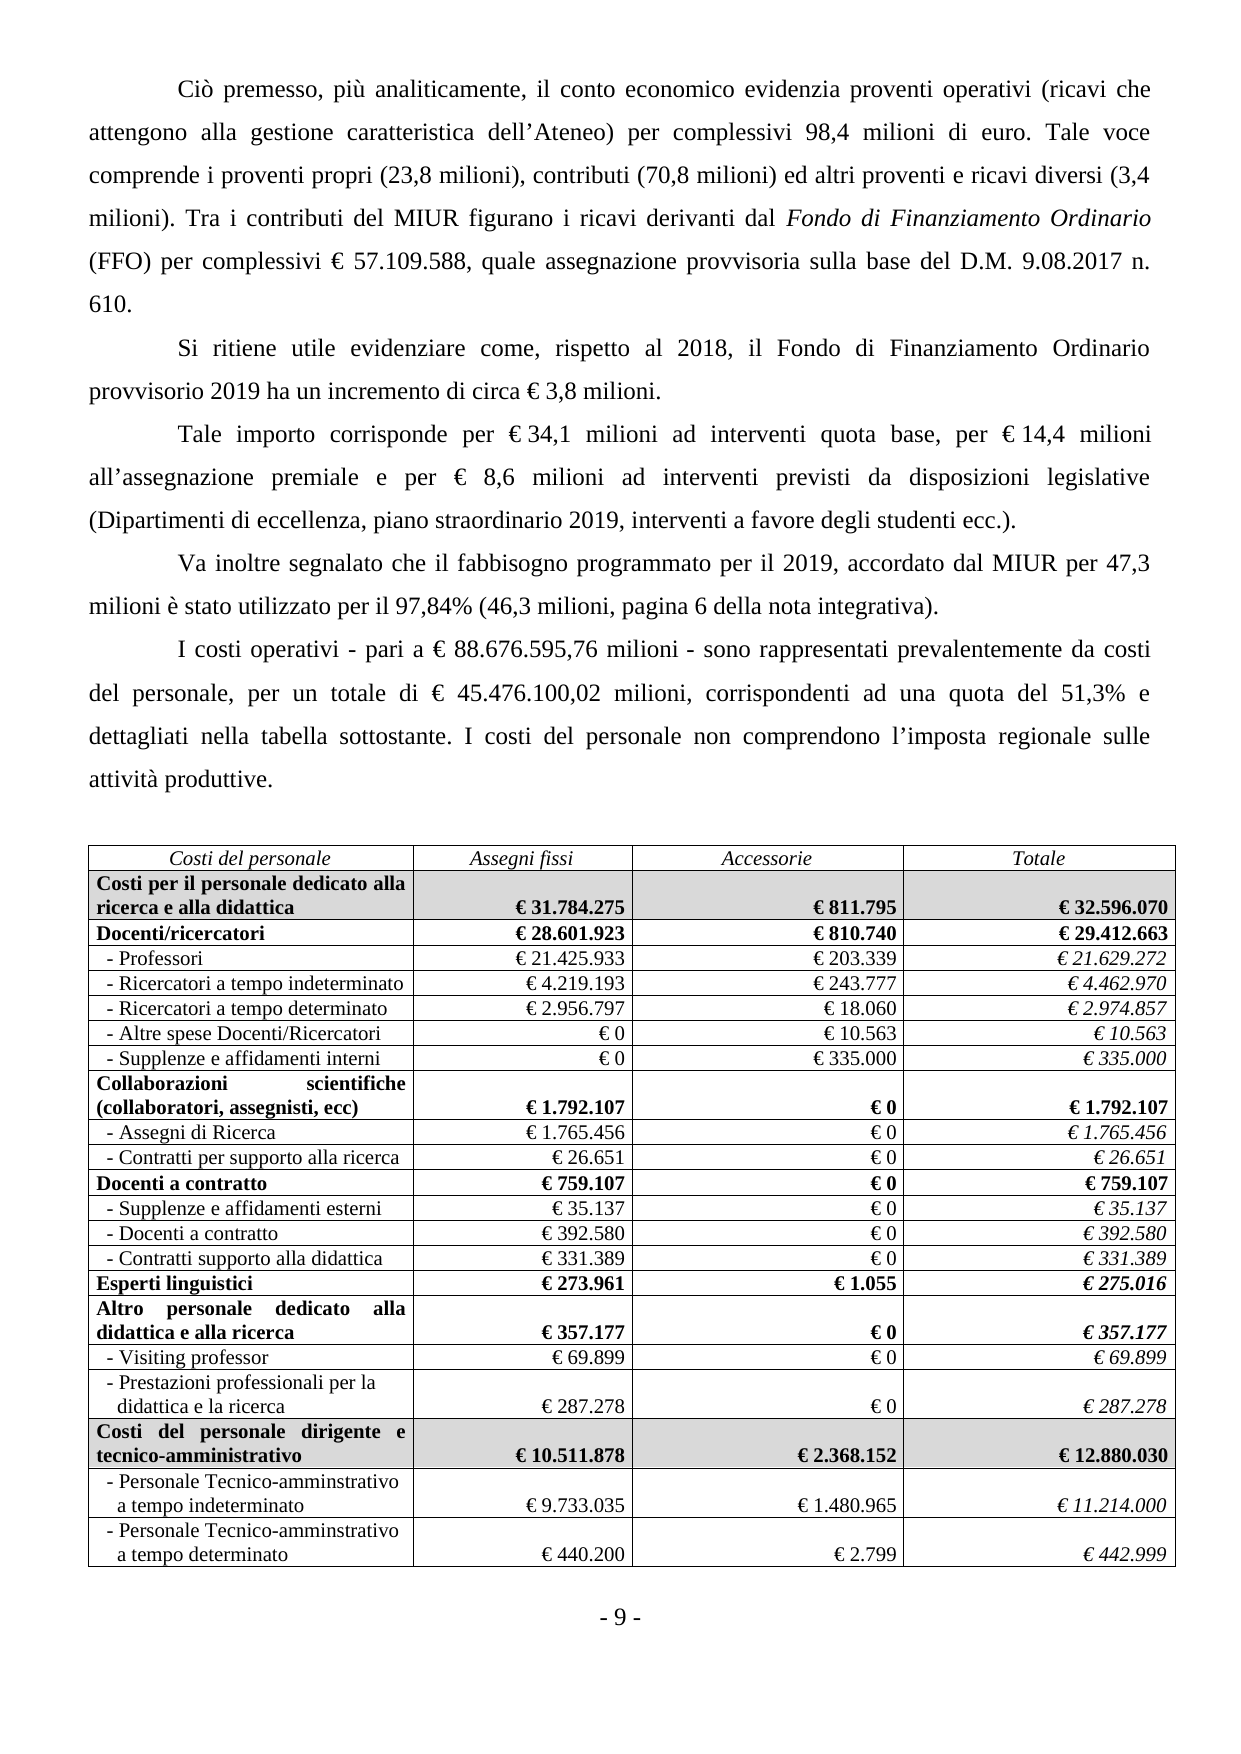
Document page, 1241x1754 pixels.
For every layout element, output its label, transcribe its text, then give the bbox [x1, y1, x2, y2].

table_cell € 442.999 [904, 1518, 1175, 1566]
table_cell € 18.060 [633, 996, 903, 1020]
table_cell € 29.412.663 [904, 920, 1175, 944]
table_cell € 10.511.878 [414, 1419, 632, 1467]
table_cell € 0 [633, 1345, 903, 1369]
table_cell € 1.792.107 [414, 1071, 632, 1119]
table_cell € 1.765.456 [414, 1120, 632, 1144]
table_cell - Docenti a contratto [89, 1221, 413, 1245]
table_cell - Supplenze e affidamenti esterni [89, 1196, 413, 1219]
table_cell € 811.795 [633, 871, 903, 919]
table_cell Docenti/ricercatori [89, 920, 413, 944]
table_cell € 10.563 [633, 1021, 903, 1045]
table_cell € 1.765.456 [904, 1120, 1175, 1144]
table_cell € 69.899 [414, 1345, 632, 1369]
table_header Costi del personale [89, 846, 413, 870]
table_header Totale [904, 846, 1175, 870]
table_cell € 0 [414, 1021, 632, 1045]
table_cell € 1.792.107 [904, 1071, 1175, 1119]
table_cell € 0 [414, 1046, 632, 1070]
table_cell € 331.389 [904, 1246, 1175, 1270]
table_cell € 810.740 [633, 920, 903, 944]
table_cell € 12.880.030 [904, 1419, 1175, 1467]
table_cell € 0 [633, 1196, 903, 1219]
table_cell € 0 [633, 1221, 903, 1245]
table_cell - Altre spese Docenti/Ricercatori [89, 1021, 413, 1045]
table_cell € 28.601.923 [414, 920, 632, 944]
table_cell € 2.956.797 [414, 996, 632, 1020]
table_cell € 0 [633, 1296, 903, 1344]
text I costi operativi - pari a € 88.676.595,76 milioni ‑ sono rappresentati prevalentemente da costi del personale, per un totale di € 45.476.100,02 milioni, corrispondenti ad una quota del 51,3% e dettagliati nella tabella sottostante. I costi del personale non comprendono l’imposta regionale sulle attività produttive. [89, 634, 1152, 793]
table_cell € 357.177 [414, 1296, 632, 1344]
text Si ritiene utile evidenziare come, rispetto al 2018, il Fondo di Finanziamento Ordinario provvisorio 2019 ha un incremento di circa € 3,8 milioni. [89, 333, 1152, 404]
table_cell € 9.733.035 [414, 1469, 632, 1517]
table_cell € 0 [633, 1370, 903, 1418]
table_cell € 335.000 [904, 1046, 1175, 1070]
table_cell € 1.480.965 [633, 1469, 903, 1517]
table_cell € 243.777 [633, 971, 903, 995]
text Tale importo corrisponde per € 34,1 milioni ad interventi quota base, per € 14,4 milioni all’assegnazione premiale e per € 8,6 milioni ad interventi previsti da disposizioni legislative (Dipartimenti di eccellenza, piano straordinario 2019, interventi a favore degli studenti ecc.). [89, 419, 1152, 534]
table_cell € 32.596.070 [904, 871, 1175, 919]
table_cell - Professori [89, 946, 413, 969]
text Ciò premesso, più analiticamente, il conto economico evidenzia proventi operativi (ricavi che attengono alla gestione caratteristica dell’Ateneo) per complessivi 98,4 milioni di euro. Tale voce comprende i proventi propri (23,8 milioni), contributi (70,8 milioni) ed altri proventi e ricavi diversi (3,4 milioni). Tra i contributi del MIUR figurano i ricavi derivanti dal Fondo di Finanziamento Ordinario (FFO) per complessivi € 57.109.588, quale assegnazione provvisoria sulla base del D.M. 9.08.2017 n. 610. [89, 74, 1152, 318]
table_cell € 0 [633, 1170, 903, 1194]
table_cell € 10.563 [904, 1021, 1175, 1045]
table_cell € 21.425.933 [414, 946, 632, 969]
table_cell € 0 [633, 1145, 903, 1169]
table_cell € 4.462.970 [904, 971, 1175, 995]
table_cell € 1.055 [633, 1271, 903, 1295]
table_cell Esperti linguistici [89, 1271, 413, 1295]
table_cell € 287.278 [414, 1370, 632, 1418]
table_cell € 357.177 [904, 1296, 1175, 1344]
table_cell € 11.214.000 [904, 1469, 1175, 1517]
table_cell € 203.339 [633, 946, 903, 969]
table_cell € 4.219.193 [414, 971, 632, 995]
table_cell € 2.368.152 [633, 1419, 903, 1467]
table_cell - Assegni di Ricerca [89, 1120, 413, 1144]
table_cell € 21.629.272 [904, 946, 1175, 969]
table_cell € 35.137 [414, 1196, 632, 1219]
table_cell Altro personale dedicato alla didattica e alla ricerca [89, 1296, 413, 1344]
table_cell € 331.389 [414, 1246, 632, 1270]
table_cell - Contratti supporto alla didattica [89, 1246, 413, 1270]
table_header Assegni fissi [414, 846, 632, 870]
table_cell € 759.107 [904, 1170, 1175, 1194]
table_cell € 31.784.275 [414, 871, 632, 919]
table_cell € 0 [633, 1071, 903, 1119]
table_cell Collaborazioni scientifiche (collaboratori, assegnisti, ecc) [89, 1071, 413, 1119]
table_cell € 275.016 [904, 1271, 1175, 1295]
table_cell € 335.000 [633, 1046, 903, 1070]
table_cell € 2.974.857 [904, 996, 1175, 1020]
table_cell € 0 [633, 1120, 903, 1144]
table_cell Costi per il personale dedicato alla ricerca e alla didattica [89, 871, 413, 919]
table_cell € 2.799 [633, 1518, 903, 1566]
table_cell € 26.651 [414, 1145, 632, 1169]
table_cell € 392.580 [414, 1221, 632, 1245]
table_cell - Ricercatori a tempo determinato [89, 996, 413, 1020]
table_cell - Prestazioni professionali per la didattica e la ricerca [89, 1370, 413, 1418]
table_cell - Personale Tecnico-amminstrativo a tempo determinato [89, 1518, 413, 1566]
table_cell - Visiting professor [89, 1345, 413, 1369]
table_cell € 69.899 [904, 1345, 1175, 1369]
table_cell € 287.278 [904, 1370, 1175, 1418]
table_cell Costi del personale dirigente e tecnico-amministrativo [89, 1419, 413, 1467]
table_cell € 35.137 [904, 1196, 1175, 1219]
table_cell Docenti a contratto [89, 1170, 413, 1194]
table_header Accessorie [633, 846, 903, 870]
table_cell € 392.580 [904, 1221, 1175, 1245]
table_cell € 26.651 [904, 1145, 1175, 1169]
table_cell € 440.200 [414, 1518, 632, 1566]
table_cell € 0 [633, 1246, 903, 1270]
table_cell - Ricercatori a tempo indeterminato [89, 971, 413, 995]
table_cell € 759.107 [414, 1170, 632, 1194]
table_cell € 273.961 [414, 1271, 632, 1295]
text Va inoltre segnalato che il fabbisogno programmato per il 2019, accordato dal MIUR per 47,3 milioni è stato utilizzato per il 97,84% (46,3 milioni, pagina 6 della nota integrativa). [89, 548, 1152, 620]
table_cell - Personale Tecnico-amminstrativo a tempo indeterminato [89, 1469, 413, 1517]
table_cell - Contratti per supporto alla ricerca [89, 1145, 413, 1169]
table_cell - Supplenze e affidamenti interni [89, 1046, 413, 1070]
